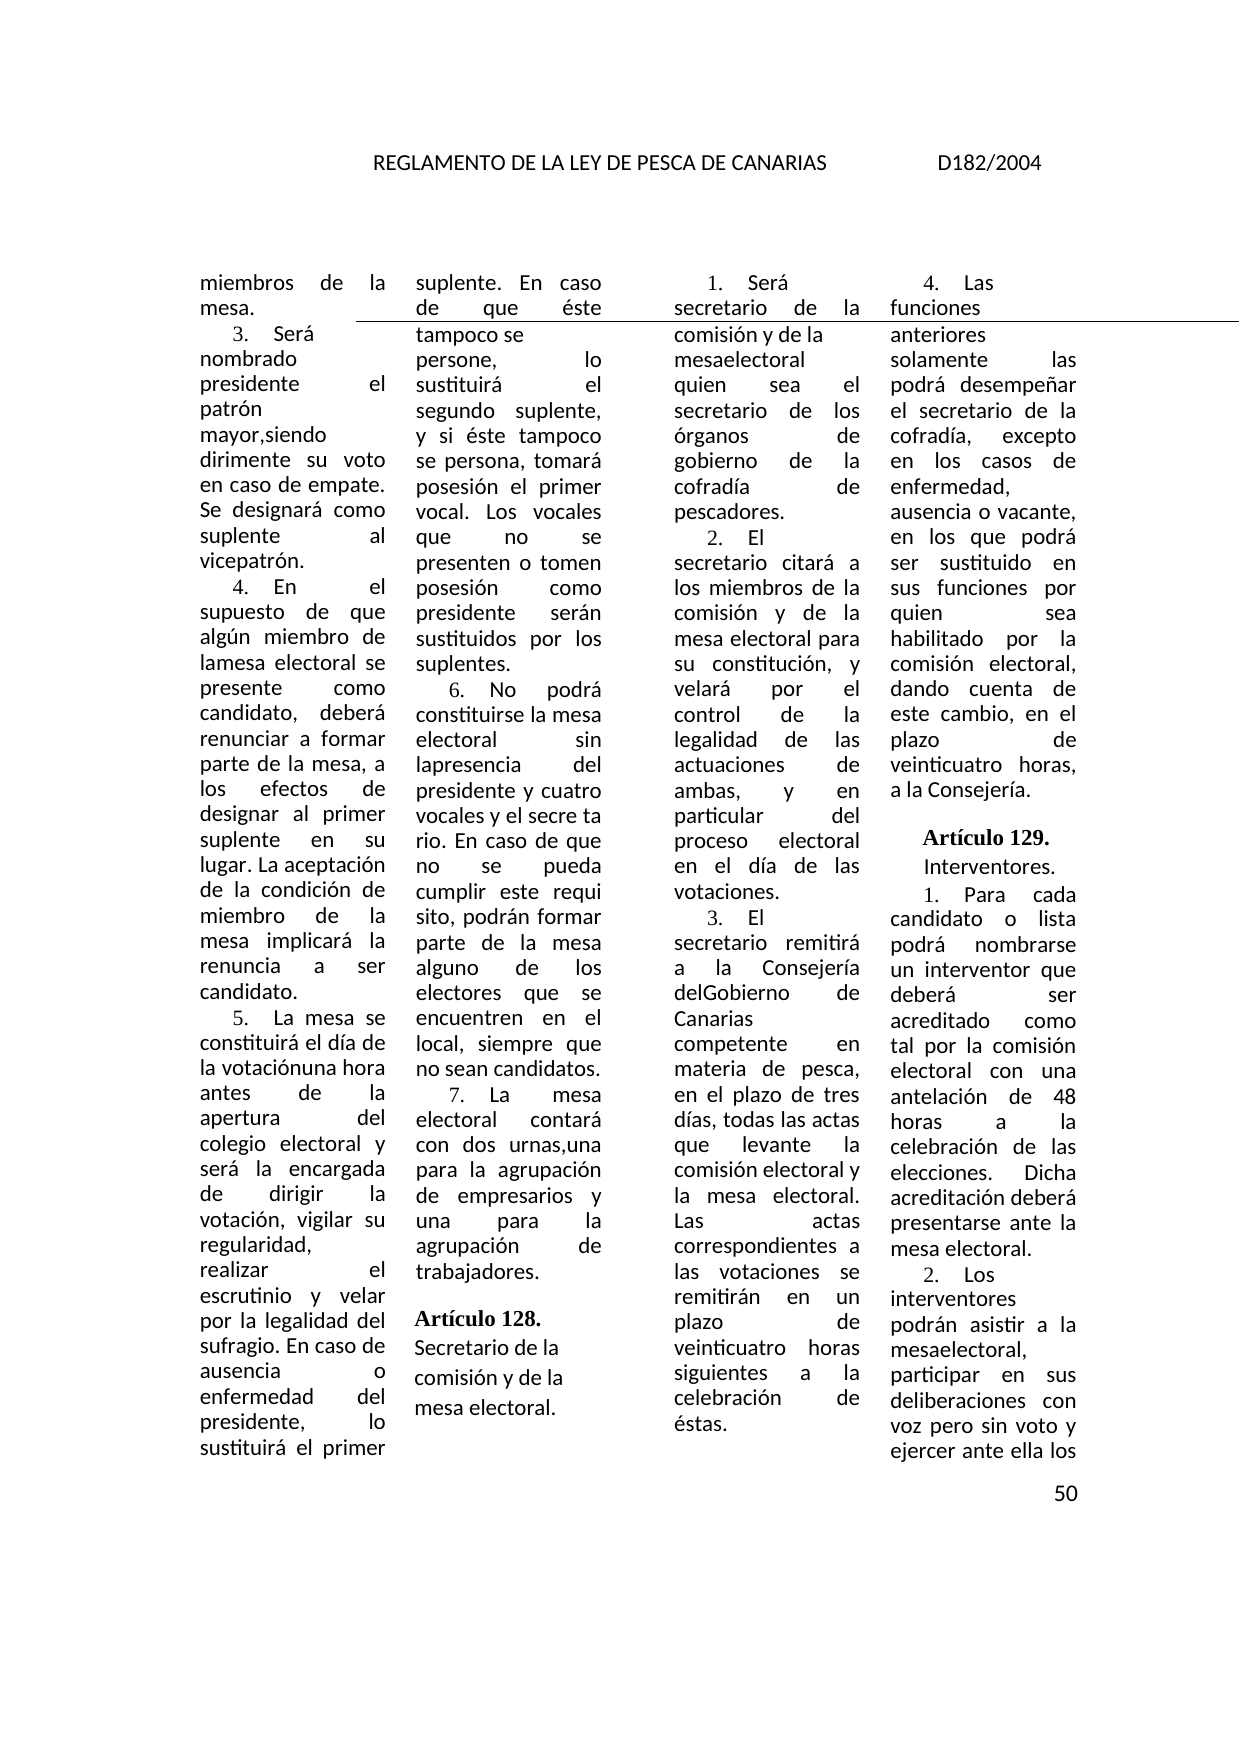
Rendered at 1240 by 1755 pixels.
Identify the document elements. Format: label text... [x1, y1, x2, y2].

list Será nombrado presidente el patrón mayor,siendo dirimente su voto en caso de empate. Se designará como suplente al vicepatrón. [199, 321, 386, 574]
list Para cada candidato o lista podrá nombrarse un interventor que deberá ser acreditado como tal por la comisión electoral con una antelación de 48 horas a la celebración de las elecciones. Dicha acreditación deberá presentarse ante la mesa electoral. [890, 882, 1076, 1262]
list Los interventores podrán asistir a la mesaelectoral, participar en sus deliberaciones con voz pero sin voto y ejercer ante ella los [890, 1262, 1076, 1464]
list comisión y de la mesaelectoral quien sea el secretario de los órganos de gobierno de la cofradía de pescadores. [674, 322, 860, 525]
list Las funciones [890, 270, 1076, 321]
text Artículo 128. Secretario de la comisión y de la mesa electoral. [414, 1305, 602, 1421]
list El secretario remitirá a la Consejería delGobierno de Canarias competente en materia de pesca, en el plazo de tres días, todas las actas que levante la comisión electoral y la mesa electoral. Las actas correspondientes a las votaciones se remitirán en un plazo de veinticuatro horas siguientes a la celebración de éstas. [674, 905, 860, 1437]
list anteriores solamente las podrá desempeñar el secretario de la cofradía, excepto en los casos de enfermedad, ausencia o vacante, en los que podrá ser sustituido en sus funciones por quien sea habilitado por la comisión electoral, dando cuenta de este cambio, en el plazo de veinticuatro horas, a la Consejería. [890, 322, 1076, 803]
text Artículo 129. Interventores. [922, 824, 1078, 880]
list La mesa se constituirá el día de la votaciónuna hora antes de la apertura del colegio electoral y será la encargada de dirigir la votación, vigilar su regularidad, realizar el escrutinio y velar por la legalidad del sufragio. En caso de ausencia o enfermedad del presidente, lo sustituirá el primer [199, 1005, 386, 1461]
list En el supuesto de que algún miembro de lamesa electoral se presente como candidato, deberá renunciar a formar parte de la mesa, a los efectos de designar al primer suplente en su lugar. La aceptación de la condición de miembro de la mesa implicará la renuncia a ser candidato. [199, 574, 386, 1005]
list tampoco se persone, lo sustituirá el segundo suplente, y si éste tampoco se persona, tomará posesión el primer vocal. Los vocales que no se presenten o tomen posesión como presidente serán sustituidos por los suplentes. [416, 322, 602, 677]
list Será secretario de la [674, 270, 860, 321]
list No podrá constituirse la mesa electoral sin lapresencia del presidente y cuatro vocales y el secre ta rio. En caso de que no se pueda cumplir este requi sito, podrán formar parte de la mesa alguno de los electores que se encuentren en el local, siempre que no sean candidatos. [416, 677, 602, 1082]
list suplente. En caso de que éste [416, 270, 602, 321]
list La mesa electoral contará con dos urnas,una para la agrupación de empresarios y una para la agrupación de trabajadores. [416, 1082, 602, 1285]
list El secretario citará a los miembros de la comisión y de la mesa electoral para su constitución, y velará por el control de la legalidad de las actuaciones de ambas, y en particular del proceso electoral en el día de las votaciones. [674, 525, 860, 905]
list miembros de la mesa. [199, 270, 386, 321]
